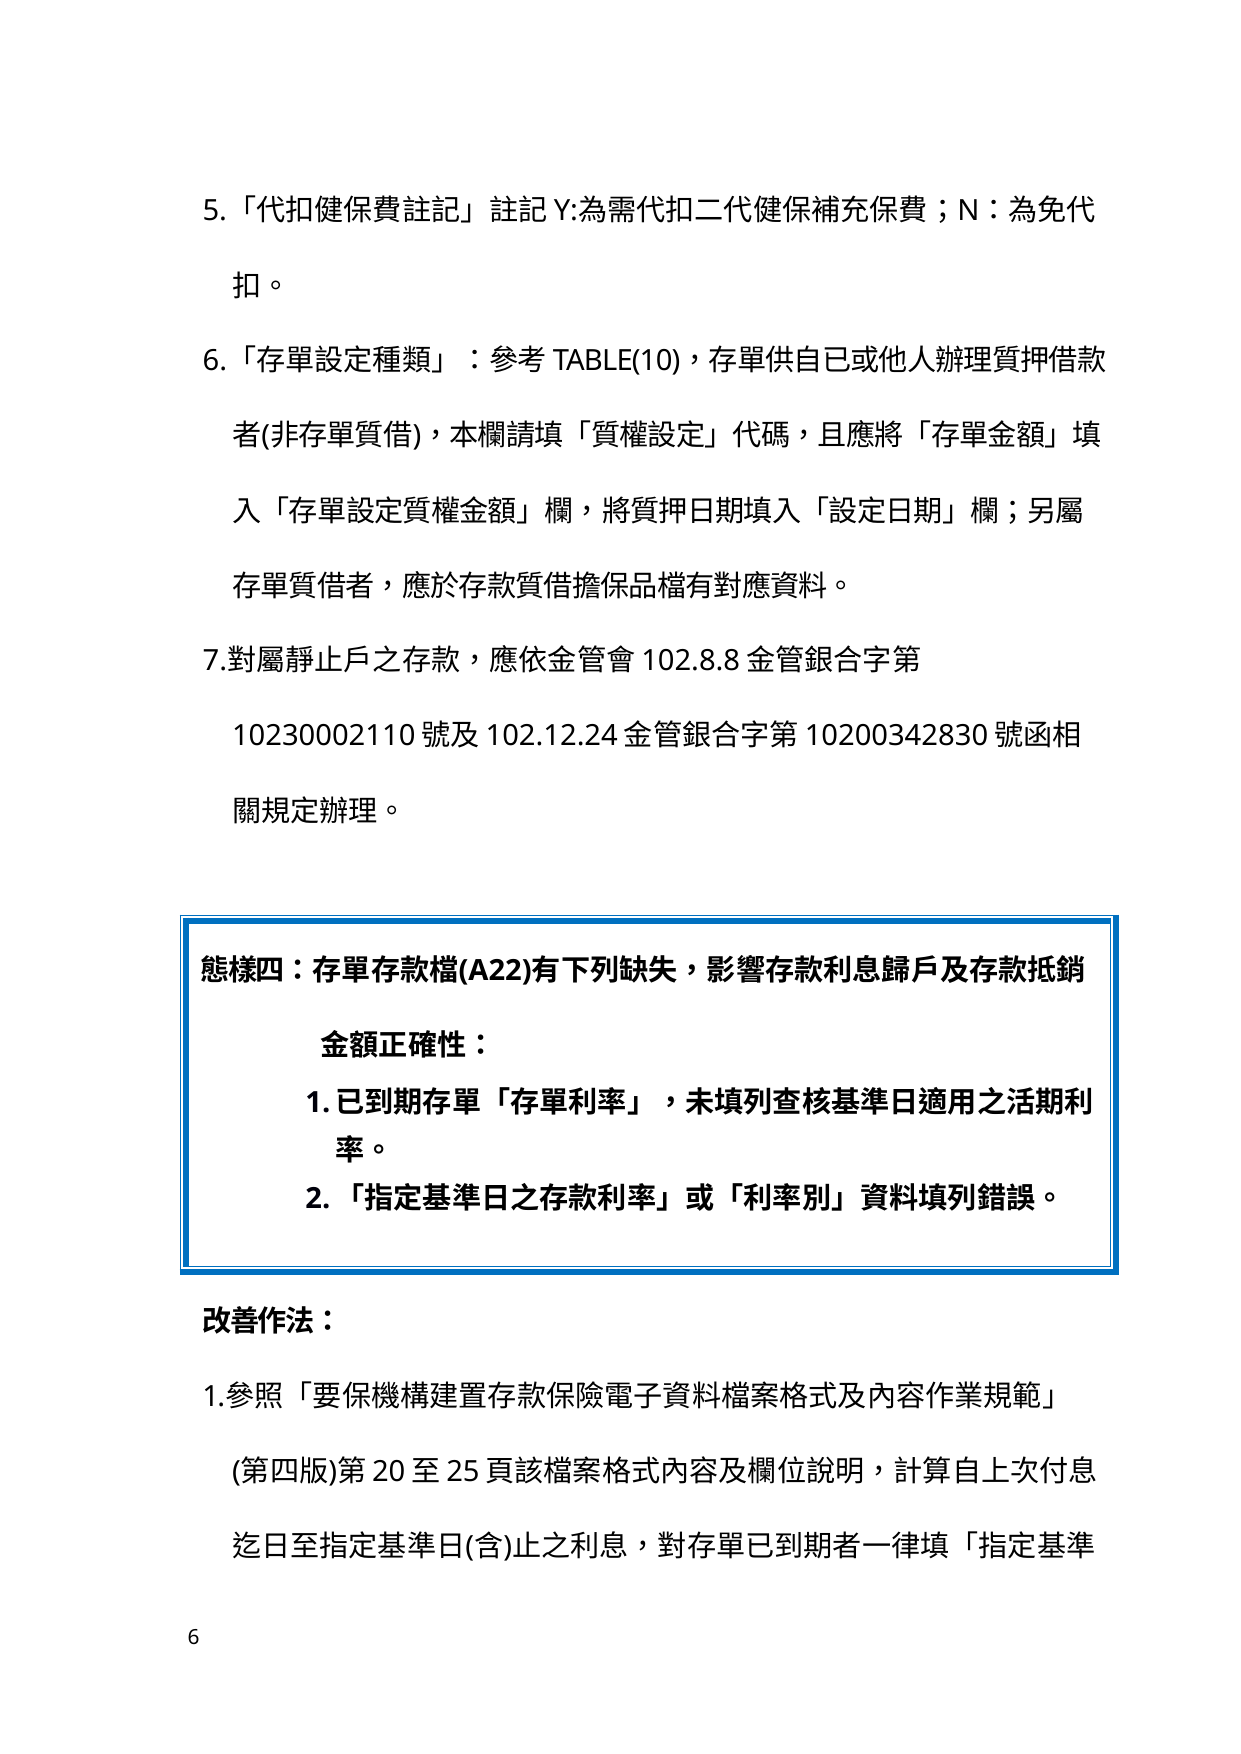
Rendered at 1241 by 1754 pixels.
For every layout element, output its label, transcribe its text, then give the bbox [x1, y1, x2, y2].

text 6.「存單設定種類」：參考TABLE(10)，存單供自已或他人辦理質押借款者(非存單質借)，本欄請填「質權設定」代碼，且應將「存單金額」填入「存單設定質權金額」欄，將質押日期填入「設定日期」欄；另屬存單質借者，應於存款質借擔保品檔有對應資料。 [202, 314, 1107, 614]
text 1.參照「要保機構建置存款保險電子資料檔案格式及內容作業規範」(第四版)第20至25頁該檔案格式內容及欄位說明，計算自上次付息迄日至指定基準日(含)止之利息，對存單已到期者一律填「指定基準 [202, 1350, 1107, 1575]
table_header 態樣四：存單存款檔(A22)有下列缺失，影響存款利息歸戶及存款抵銷金額正確性： 已到期存單「存單利率」，未填列查核基準日適用之活期利率。 「指定基準日之存款利率」或「利率別」資料填列錯誤。 [189, 924, 1110, 1266]
text 5.「代扣健保費註記」註記Y:為需代扣二代健保補充保費；N：為免代扣。 [202, 164, 1107, 314]
text 7.對屬靜止戶之存款，應依金管會102.8.8金管銀合字第10230002110號及102.12.24金管銀合字第10200342830號函相關規定辦理。 [202, 614, 1107, 839]
text 改善作法： [202, 1275, 1107, 1350]
